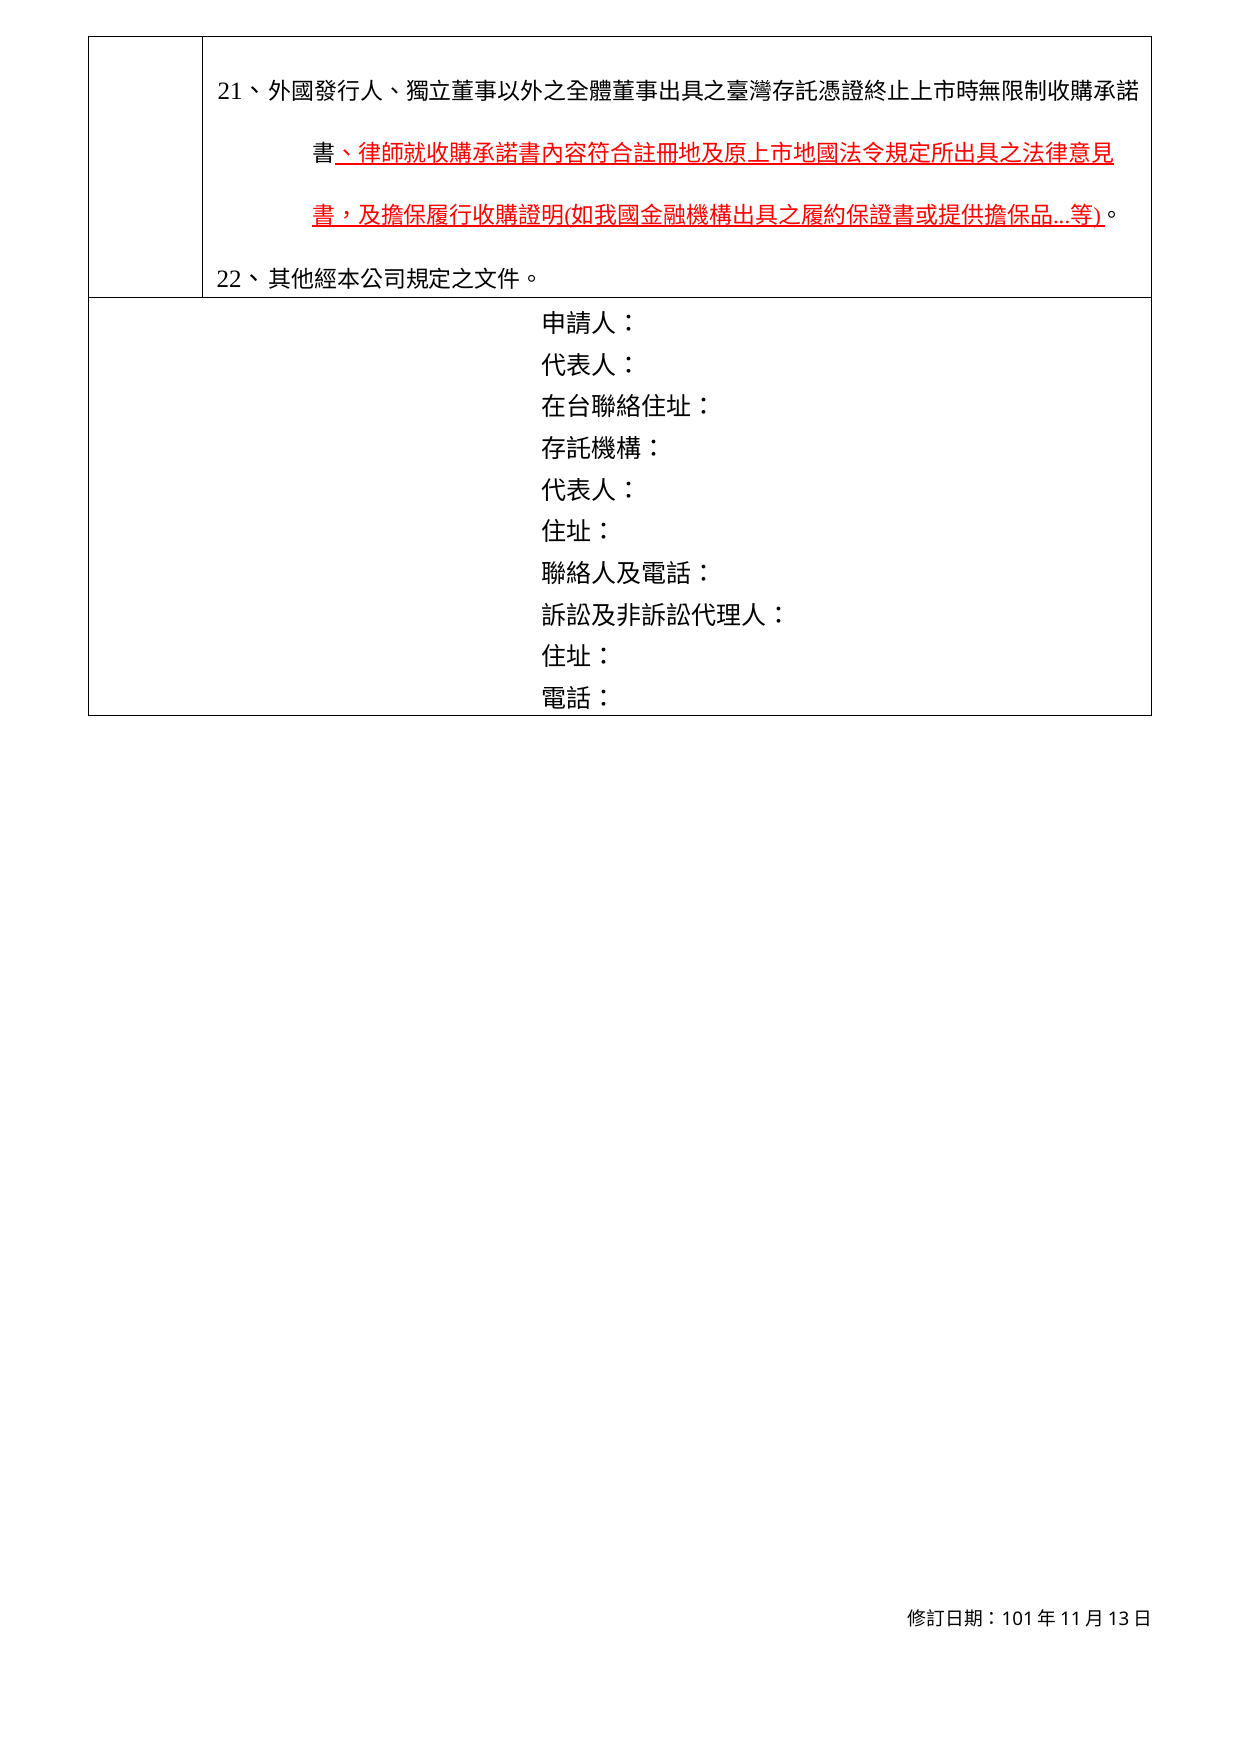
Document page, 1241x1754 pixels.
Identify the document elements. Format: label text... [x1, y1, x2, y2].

table_cell 外國發行人名稱、國籍、主營業所所在地之證明文件三份。 外國發行人所上市之證券交易市場出具其有價證券上市之證明書三份。 外國發行人最近三年度經會計師查核簽證之財務報告三份及本國會計師複核報告之工作底稿，審查期間跨越會計年度八個月以後者，應加送經會計師查核簽證或核閱之上半年度財務報告 (得依外國發行人所屬國法令規定之格式編製，並應由中華民國會計師就中華民國與外國公司所屬國所適用會計原則之差異及其對財務報告之影響表示意見) 。 存託憑證發行計畫三份。 外國發行人與存託機構所簽訂之存託契約稿本三份。 存託機構與保管機構所簽訂之保管契約或其他文件稿本三份。 公開說明書初稿三份。 中國民國律師就存託契約、保管契約及公開說明書已依規定記載之簽註意見。 證券承銷商評估報告三份及工作底稿、撰寫評估報告人員名單及相關懲處記錄。 外國發行人與證券承銷商簽訂之承銷契約，暨預計承銷完畢後存託憑證持有人分散情形各三份。 臺灣存託憑證樣張三份或無實體發行之登錄證明文件 (其餘俟發行完畢洽上市日期時，另依交易所規定份數檢送)。 辦理證券事務機構印鑑卡三份 (其餘俟發行完畢洽上市日期時，另依交易所規定份數檢送，但採無實體發行者免附)。 臺灣存託憑證上市契約六份。 外國發行人在中華民國境內指定訴訟及非訴訟代理人授權書三份。 存託機構得辦理臺灣存託憑證業務之證明文件三份。 以網際網路連線方式向本公司申報送件有關資料。 外國發行人、證券承銷商、律師及會計師所出具之誠信聲明書各一份。 外國發行人出具之股份無法參與發行則本案自動撤回之承諾書；以已發行股份參與發行臺灣存託憑證者，外國發行人、參與發行之股東及證券承銷商另應檢送已發行股份送存保管銀行專供作為參與發行臺灣存託憑證之表彰有價證券聲明書及相關證明文件。 外國發行人（含申請公司之董事、監察人及經理人）、證券承銷商及律師出具之未受違反法令調查之聲明書、意見書各一份。 外國發行人就本上市申請書及其附件所載事項無虛偽、隱匿之聲明書。 外國發行人、獨立董事以外之全體董事出具之臺灣存託憑證終止上市時無限制收購承諾書、律師就收購承諾書內容符合註冊地及原上市地國法令規定所出具之法律意見書，及擔保履行收購證明(如我國金融機構出具之履約保證書或提供擔保品...等)。 其他經本公司規定之文件。 [203, 37, 1151, 297]
table_cell 申請人： 代表人： 在台聯絡住址： 存託機構： 代表人： 住址： 聯絡人及電話： 訴訟及非訴訟代理人： 住址： 電話： [89, 298, 1151, 715]
table_cell [89, 37, 202, 297]
